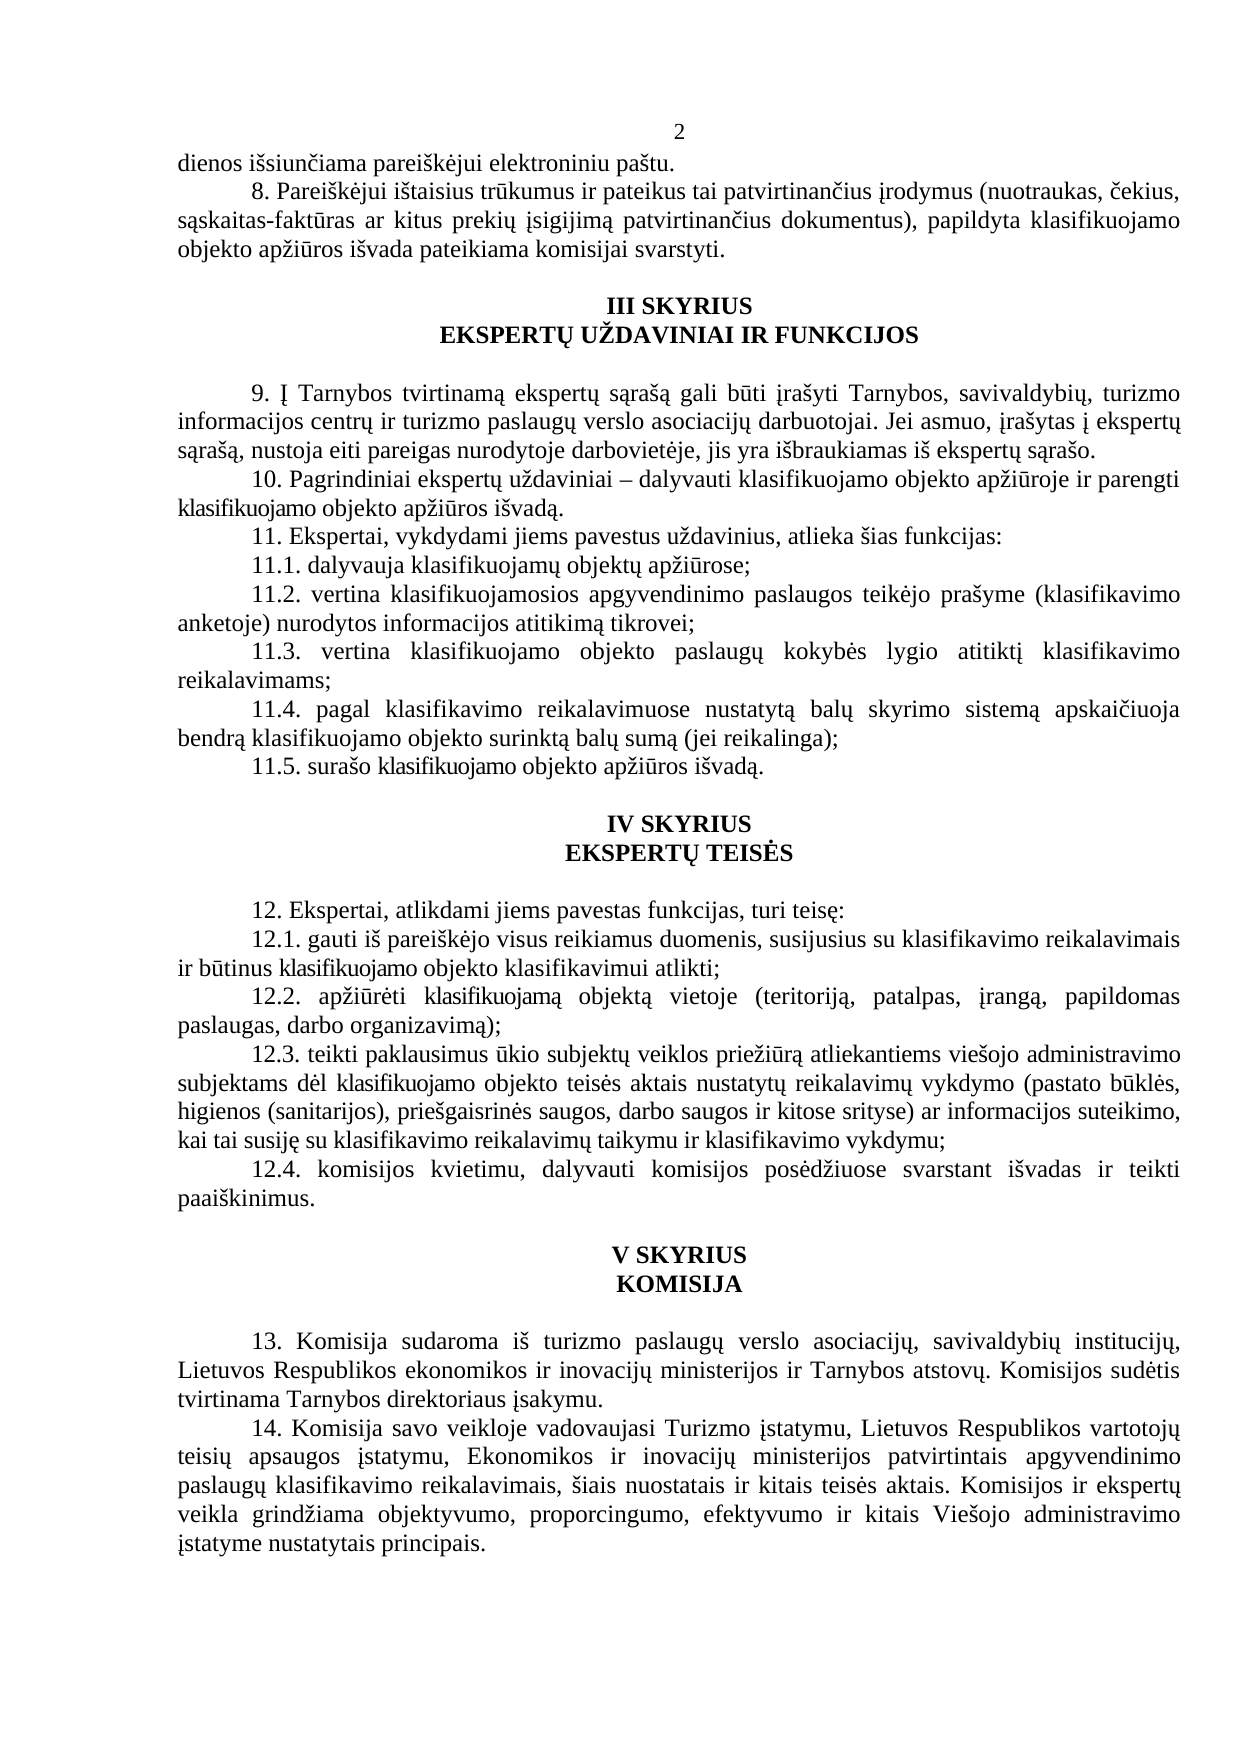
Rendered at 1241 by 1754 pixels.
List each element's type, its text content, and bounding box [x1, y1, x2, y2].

text IV SKYRIUS [177, 809, 1181, 838]
text 12.1. gauti iš pareiškėjo visus reikiamus duomenis, susijusius su klasifikavimo reikalavimais ir būtinus klasifikuojamo objekto klasifikavimui atlikti; [177, 924, 1181, 981]
text 11.5. surašo klasifikuojamo objekto apžiūros išvadą. [177, 751, 1181, 780]
text 12.2. apžiūrėti klasifikuojamą objektą vietoje (teritoriją, patalpas, įrangą, papildomas paslaugas, darbo organizavimą); [177, 981, 1181, 1039]
text 12. Ekspertai, atlikdami jiems pavestas funkcijas, turi teisę: [177, 895, 1181, 924]
text 10. Pagrindiniai ekspertų uždaviniai – dalyvauti klasifikuojamo objekto apžiūroje ir parengti klasifikuojamo objekto apžiūros išvadą. [177, 464, 1181, 521]
text EKSPERTŲ UŽDAVINIAI IR FUNKCIJOS [177, 320, 1181, 349]
text 11.1. dalyvauja klasifikuojamų objektų apžiūrose; [177, 550, 1181, 579]
text 12.3. teikti paklausimus ūkio subjektų veiklos priežiūrą atliekantiems viešojo administravimo subjektams dėl klasifikuojamo objekto teisės aktais nustatytų reikalavimų vykdymo (pastato būklės, higienos (sanitarijos), priešgaisrinės saugos, darbo saugos ir kitose srityse) ar informacijos suteikimo, kai tai susiję su klasifikavimo reikalavimų taikymu ir klasifikavimo vykdymu; [177, 1039, 1181, 1154]
text 14. Komisija savo veikloje vadovaujasi Turizmo įstatymu, Lietuvos Respublikos vartotojų teisių apsaugos įstatymu, Ekonomikos ir inovacijų ministerijos patvirtintais apgyvendinimo paslaugų klasifikavimo reikalavimais, šiais nuostatais ir kitais teisės aktais. Komisijos ir ekspertų veikla grindžiama objektyvumo, proporcingumo, efektyvumo ir kitais Viešojo administravimo įstatyme nustatytais principais. [177, 1413, 1181, 1556]
text dienos išsiunčiama pareiškėjui elektroniniu paštu. [177, 148, 1181, 176]
text 11.2. vertina klasifikuojamosios apgyvendinimo paslaugos teikėjo prašyme (klasifikavimo anketoje) nurodytos informacijos atitikimą tikrovei; [177, 579, 1181, 636]
text 11. Ekspertai, vykdydami jiems pavestus uždavinius, atlieka šias funkcijas: [177, 521, 1181, 550]
text KOMISIJA [177, 1269, 1181, 1298]
text 11.3. vertina klasifikuojamo objekto paslaugų kokybės lygio atitiktį klasifikavimo reikalavimams; [177, 636, 1181, 694]
text 13. Komisija sudaroma iš turizmo paslaugų verslo asociacijų, savivaldybių institucijų, Lietuvos Respublikos ekonomikos ir inovacijų ministerijos ir Tarnybos atstovų. Komisijos sudėtis tvirtinama Tarnybos direktoriaus įsakymu. [177, 1326, 1181, 1413]
text 8. Pareiškėjui ištaisius trūkumus ir pateikus tai patvirtinančius įrodymus (nuotraukas, čekius, sąskaitas-faktūras ar kitus prekių įsigijimą patvirtinančius dokumentus), papildyta klasifikuojamo objekto apžiūros išvada pateikiama komisijai svarstyti. [177, 176, 1181, 263]
text EKSPERTŲ TEISĖS [177, 838, 1181, 866]
text V skyrius [177, 1240, 1181, 1269]
text iii SKYRIUS [177, 291, 1181, 320]
text 11.4. pagal klasifikavimo reikalavimuose nustatytą balų skyrimo sistemą apskaičiuoja bendrą klasifikuojamo objekto surinktą balų sumą (jei reikalinga); [177, 694, 1181, 751]
text 12.4. komisijos kvietimu, dalyvauti komisijos posėdžiuose svarstant išvadas ir teikti paaiškinimus. [177, 1154, 1181, 1211]
text 9. Į Tarnybos tvirtinamą ekspertų sąrašą gali būti įrašyti Tarnybos, savivaldybių, turizmo informacijos centrų ir turizmo paslaugų verslo asociacijų darbuotojai. Jei asmuo, įrašytas į ekspertų sąrašą, nustoja eiti pareigas nurodytoje darbovietėje, jis yra išbraukiamas iš ekspertų sąrašo. [177, 378, 1181, 464]
